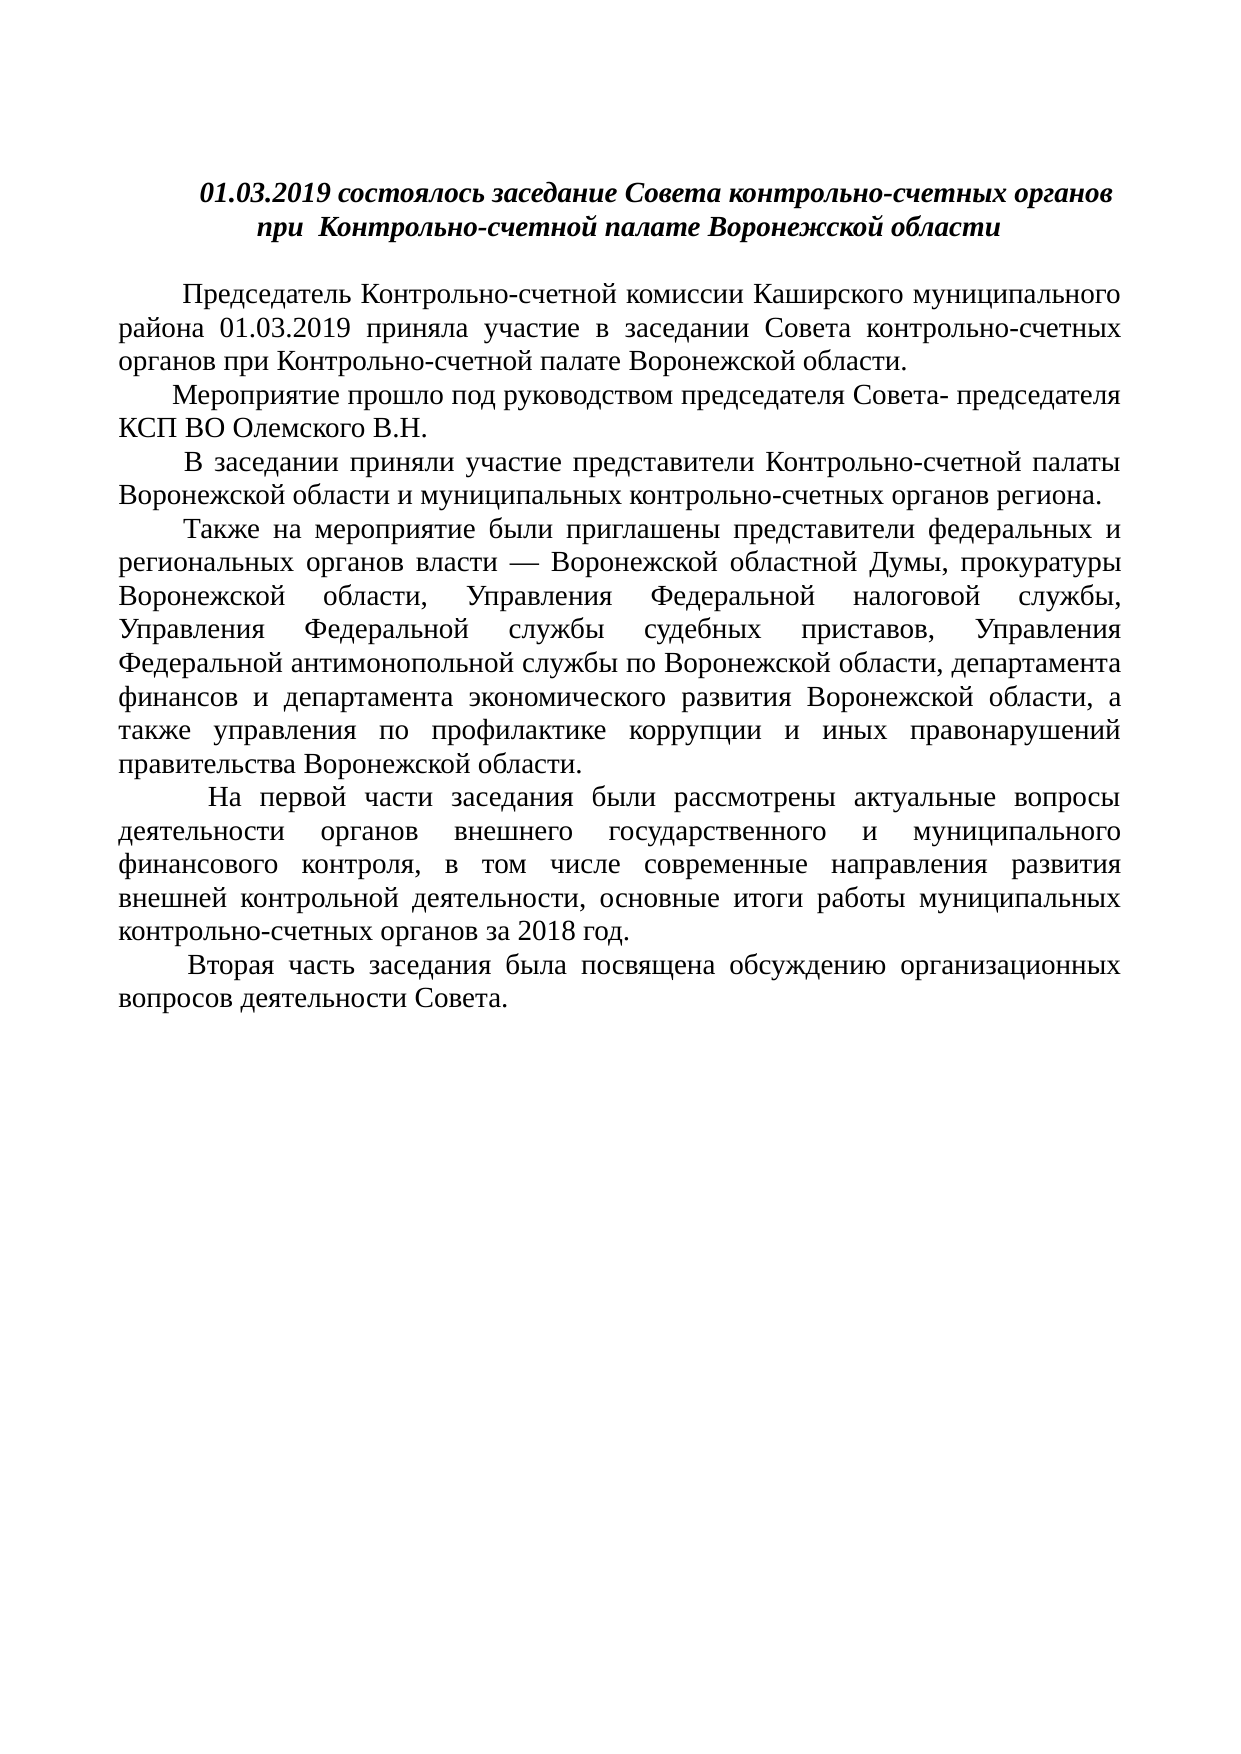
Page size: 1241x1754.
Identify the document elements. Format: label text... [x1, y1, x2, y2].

text Также на мероприятие были приглашены представители федеральных и региональных органов власти — Воронежской областной Думы, прокуратуры Воронежской области, Управления Федеральной налоговой службы, Управления Федеральной службы судебных приставов, Управления Федеральной антимонопольной службы по Воронежской области, департамента финансов и департамента экономического развития Воронежской области, а также управления по профилактике коррупции и иных правонарушений правительства Воронежской области. [118, 511, 1122, 779]
text На первой части заседания были рассмотрены актуальные вопросы деятельности органов внешнего государственного и муниципального финансового контроля, в том числе современные направления развития внешней контрольной деятельности, основные итоги работы муниципальных контрольно-счетных органов за 2018 год. [118, 779, 1122, 947]
text Председатель Контрольно-счетной комиссии Каширского муниципального района 01.03.2019 приняла участие в заседании Совета контрольно-счетных органов при Контрольно-счетной палате Воронежской области. [118, 276, 1122, 377]
text 01.03.2019 состоялось заседание Совета контрольно-счетных органов [118, 176, 1122, 209]
text Мероприятие прошло под руководством председателя Совета- председателя КСП ВО Олемского В.Н. [118, 377, 1122, 444]
text В заседании приняли участие представители Контрольно-счетной палаты Воронежской области и муниципальных контрольно-счетных органов региона. [118, 444, 1122, 511]
text Вторая часть заседания была посвящена обсуждению организационных вопросов деятельности Совета. [118, 947, 1122, 1014]
text при Контрольно-счетной палате Воронежской области [118, 209, 1122, 243]
